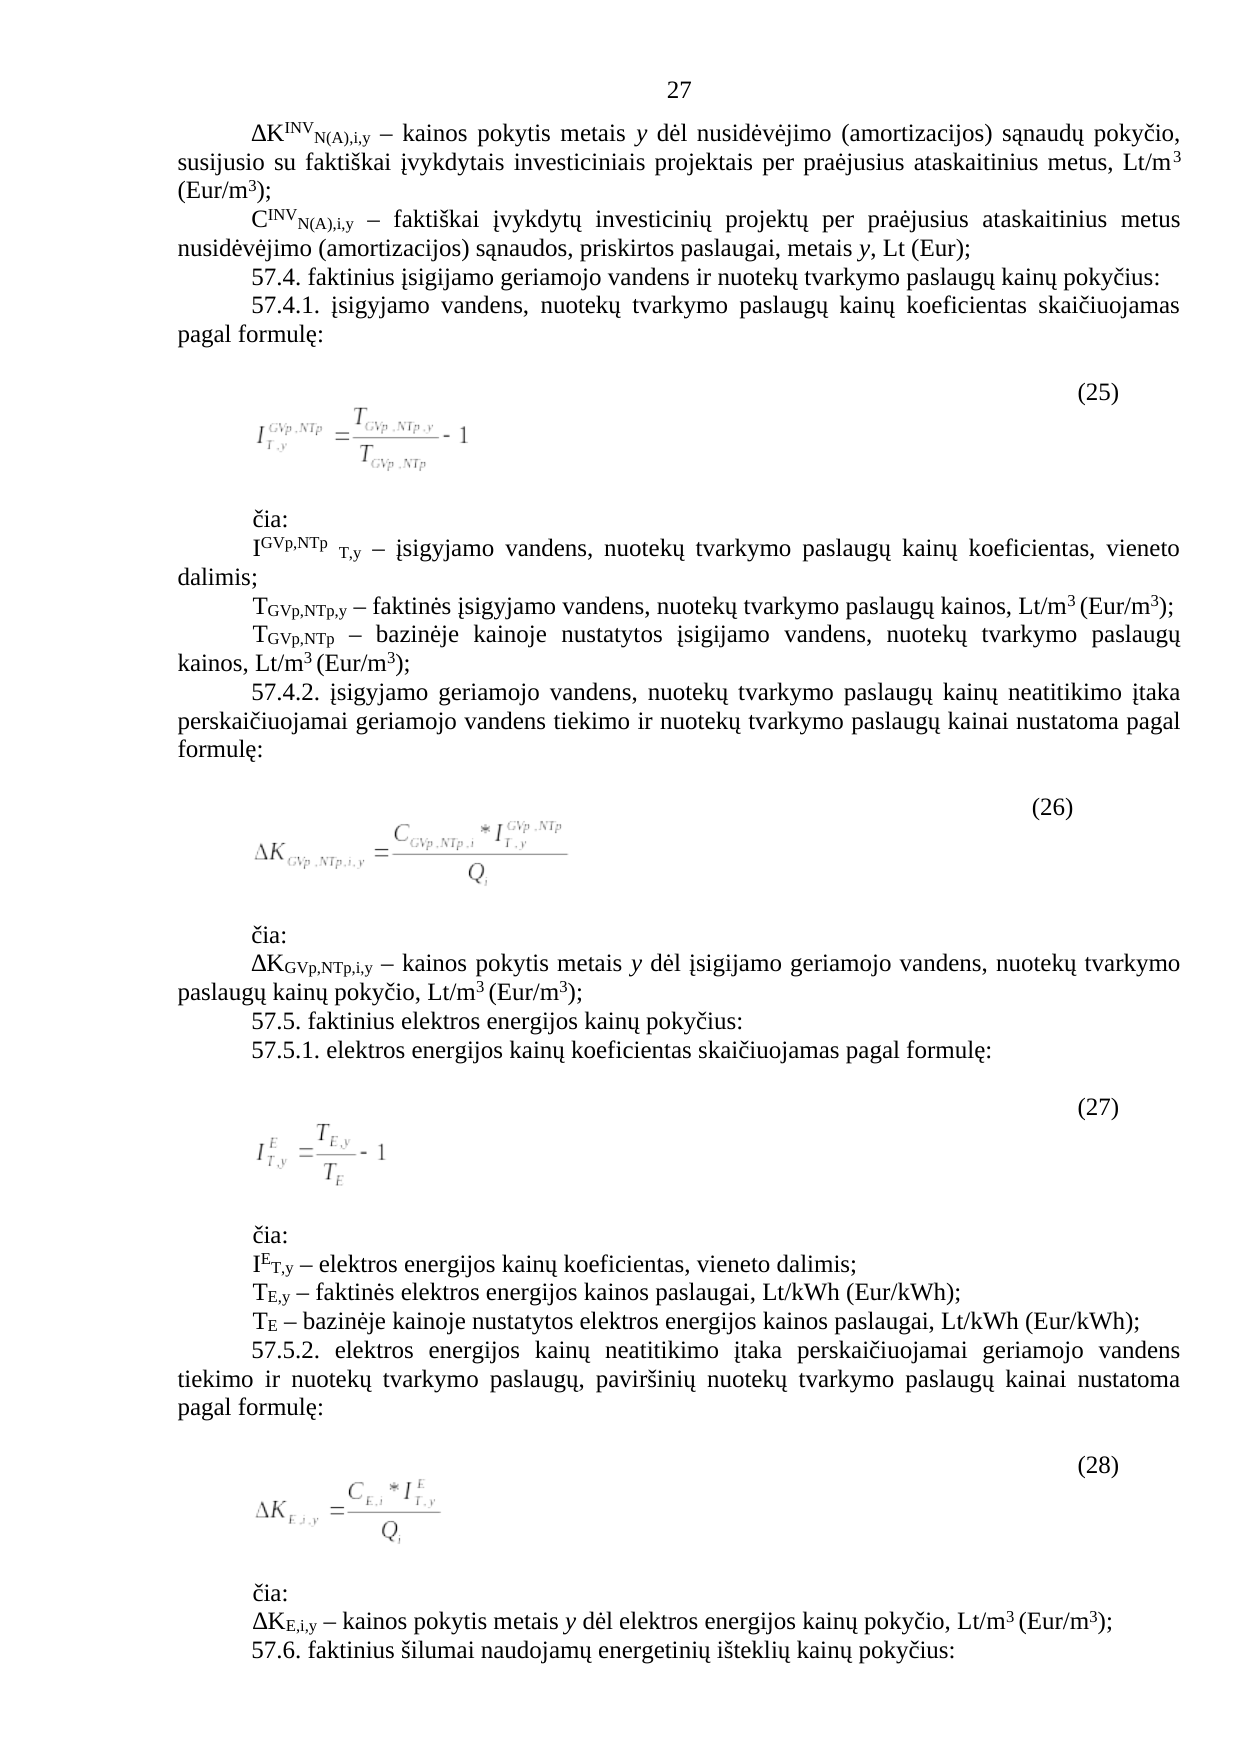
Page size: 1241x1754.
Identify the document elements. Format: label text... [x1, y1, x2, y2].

text (25) [252, 377, 1181, 476]
text TGVp,NTp,y – faktinės įsigyjamo vandens, nuotekų tvarkymo paslaugų kainos, Lt/m3 (Eur/m3); [177, 591, 1181, 619]
text čia: [251, 920, 1181, 948]
text 57.6. faktinius šilumai naudojamų energetinių išteklių kainų pokyčius: [177, 1635, 1181, 1664]
text 57.4.1. įsigyjamo vandens, nuotekų tvarkymo paslaugų kainų koeficientas skaičiuojamas pagal formulę: [177, 291, 1181, 348]
text (28) [252, 1450, 1181, 1549]
text čia: [252, 1220, 1181, 1249]
text TGVp,NTp – bazinėje kainoje nustatytos įsigijamo vandens, nuotekų tvarkymo paslaugų kainos, Lt/m3 (Eur/m3); [177, 619, 1181, 677]
text ∆KGVp,NTp,i,y – kainos pokytis metais y dėl įsigijamo geriamojo vandens, nuotekų tvarkymo paslaugų kainų pokyčio, Lt/m3 (Eur/m3); [177, 948, 1181, 1006]
text TE – bazinėje kainoje nustatytos elektros energijos kainos paslaugai, Lt/kWh (Eur/kWh); [177, 1306, 1181, 1335]
text (26) [207, 792, 1181, 891]
text 57.5. faktinius elektros energijos kainų pokyčius: [177, 1006, 1181, 1035]
text ∆KINVN(A),i,y – kainos pokytis metais y dėl nusidėvėjimo (amortizacijos) sąnaudų pokyčio, susijusio su faktiškai įvykdytais investiciniais projektais per praėjusius ataskaitinius metus, Lt/m3 (Eur/m3); [177, 118, 1181, 204]
text CINVN(A),i,y – faktiškai įvykdytų investicinių projektų per praėjusius ataskaitinius metus nusidėvėjimo (amortizacijos) sąnaudos, priskirtos paslaugai, metais y, Lt (Eur); [177, 204, 1181, 262]
text IET,y – elektros energijos kainų koeficientas, vieneto dalimis; [177, 1249, 1181, 1277]
text čia: [252, 504, 1181, 533]
text IGVp,NTp T,y – įsigyjamo vandens, nuotekų tvarkymo paslaugų kainų koeficientas, vieneto dalimis; [177, 533, 1181, 591]
text (27) [252, 1092, 1181, 1191]
text 57.5.2. elektros energijos kainų neatitikimo įtaka perskaičiuojamai geriamojo vandens tiekimo ir nuotekų tvarkymo paslaugų, paviršinių nuotekų tvarkymo paslaugų kainai nustatoma pagal formulę: [177, 1335, 1181, 1421]
text TE,y – faktinės elektros energijos kainos paslaugai, Lt/kWh (Eur/kWh); [252, 1277, 1181, 1306]
text 57.5.1. elektros energijos kainų koeficientas skaičiuojamas pagal formulę: [251, 1035, 1181, 1063]
text 57.4. faktinius įsigijamo geriamojo vandens ir nuotekų tvarkymo paslaugų kainų pokyčius: [177, 262, 1181, 291]
text ∆KE,i,y – kainos pokytis metais y dėl elektros energijos kainų pokyčio, Lt/m3 (Eur/m3); [252, 1606, 1181, 1635]
text 57.4.2. įsigyjamo geriamojo vandens, nuotekų tvarkymo paslaugų kainų neatitikimo įtaka perskaičiuojamai geriamojo vandens tiekimo ir nuotekų tvarkymo paslaugų kainai nustatoma pagal formulę: [177, 677, 1181, 763]
text čia: [252, 1578, 1181, 1606]
